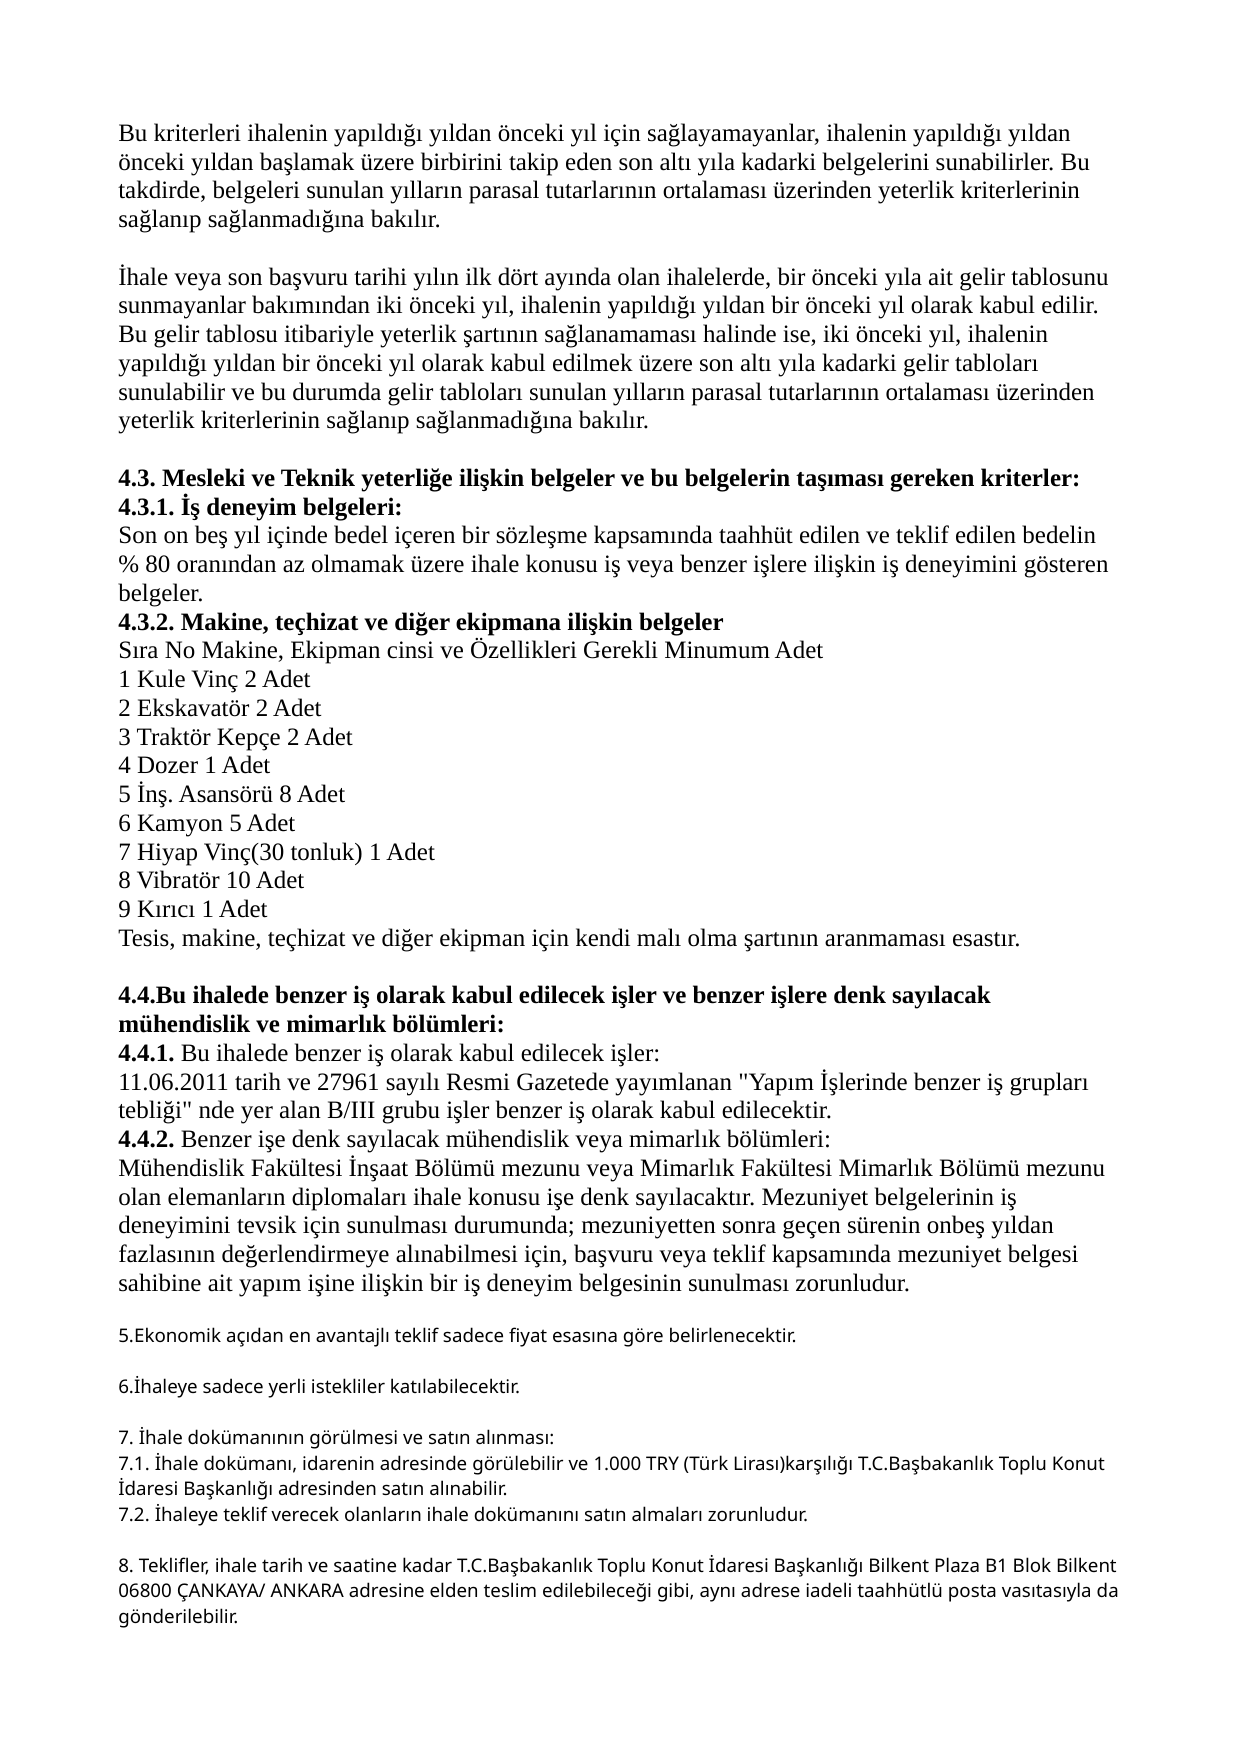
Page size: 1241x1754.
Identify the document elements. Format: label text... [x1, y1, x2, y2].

table_cell 4.3.1. İş deneyim belgeleri: [118, 492, 1122, 521]
text 5.Ekonomik açıdan en avantajlı teklif sadece fiyat esasına göre belirlenecektir. 6.İhaleye sadece yerli istekliler katılabilecektir. 7. İhale dokümanının görülmesi ve satın alınması: 7.1. İhale dokümanı, idarenin adresinde görülebilir ve 1.000 TRY (Türk Lirası)karşılığı T.C.Başbakanlık Toplu Konut İdaresi Başkanlığı adresinden satın alınabilir. 7.2. İhaleye teklif verecek olanların ihale dokümanını satın almaları zorunludur. 8. Teklifler, ihale tarih ve saatine kadar T.C.Başbakanlık Toplu Konut İdaresi Başkanlığı Bilkent Plaza B1 Blok Bilkent 06800 ÇANKAYA/ ANKARA adresine elden teslim edilebileceği gibi, aynı adrese iadeli taahhütlü posta vasıtasıyla da gönderilebilir. [118, 1297, 1122, 1629]
table_cell 4.4.2. Benzer işe denk sayılacak mühendislik veya mimarlık bölümleri: [118, 1124, 1122, 1153]
table_cell Mühendislik Fakültesi İnşaat Bölümü mezunu veya Mimarlık Fakültesi Mimarlık Bölümü mezunu olan elemanların diplomaları ihale konusu işe denk sayılacaktır. Mezuniyet belgelerinin iş deneyimini tevsik için sunulması durumunda; mezuniyetten sonra geçen sürenin onbeş yıldan fazlasının değerlendirmeye alınabilmesi için, başvuru veya teklif kapsamında mezuniyet belgesi sahibine ait yapım işine ilişkin bir iş deneyim belgesinin sunulması zorunludur. [118, 1153, 1122, 1297]
table_cell Sıra No Makine, Ekipman cinsi ve Özellikleri Gerekli Minumum Adet 1 Kule Vinç 2 Adet 2 Ekskavatör 2 Adet 3 Traktör Kepçe 2 Adet 4 Dozer 1 Adet 5 İnş. Asansörü 8 Adet 6 Kamyon 5 Adet 7 Hiyap Vinç(30 tonluk) 1 Adet 8 Vibratör 10 Adet 9 Kırıcı 1 Adet Tesis, makine, teçhizat ve diğer ekipman için kendi malı olma şartının aranmaması esastır. [118, 636, 1122, 952]
table_cell 4.3.2. Makine, teçhizat ve diğer ekipmana ilişkin belgeler [118, 607, 1122, 636]
table_cell 11.06.2011 tarih ve 27961 sayılı Resmi Gazetede yayımlanan "Yapım İşlerinde benzer iş grupları tebliği" nde yer alan B/III grubu işler benzer iş olarak kabul edilecektir. [118, 1067, 1122, 1124]
table_cell Bu kriterleri ihalenin yapıldığı yıldan önceki yıl için sağlayamayanlar, ihalenin yapıldığı yıldan önceki yıldan başlamak üzere birbirini takip eden son altı yıla kadarki belgelerini sunabilirler. Bu takdirde, belgeleri sunulan yılların parasal tutarlarının ortalaması üzerinden yeterlik kriterlerinin sağlanıp sağlanmadığına bakılır. İhale veya son başvuru tarihi yılın ilk dört ayında olan ihalelerde, bir önceki yıla ait gelir tablosunu sunmayanlar bakımından iki önceki yıl, ihalenin yapıldığı yıldan bir önceki yıl olarak kabul edilir. Bu gelir tablosu itibariyle yeterlik şartının sağlanamaması halinde ise, iki önceki yıl, ihalenin yapıldığı yıldan bir önceki yıl olarak kabul edilmek üzere son altı yıla kadarki gelir tabloları sunulabilir ve bu durumda gelir tabloları sunulan yılların parasal tutarlarının ortalaması üzerinden yeterlik kriterlerinin sağlanıp sağlanmadığına bakılır. [118, 118, 1122, 434]
table_cell Son on beş yıl içinde bedel içeren bir sözleşme kapsamında taahhüt edilen ve teklif edilen bedelin % 80 oranından az olmamak üzere ihale konusu iş veya benzer işlere ilişkin iş deneyimini gösteren belgeler. [118, 521, 1122, 607]
table_header 4.3. Mesleki ve Teknik yeterliğe ilişkin belgeler ve bu belgelerin taşıması gereken kriterler: [118, 463, 1122, 492]
table_cell 4.4.1. Bu ihalede benzer iş olarak kabul edilecek işler: [118, 1038, 1122, 1067]
table_header 4.4.Bu ihalede benzer iş olarak kabul edilecek işler ve benzer işlere denk sayılacak mühendislik ve mimarlık bölümleri: [118, 981, 1122, 1038]
